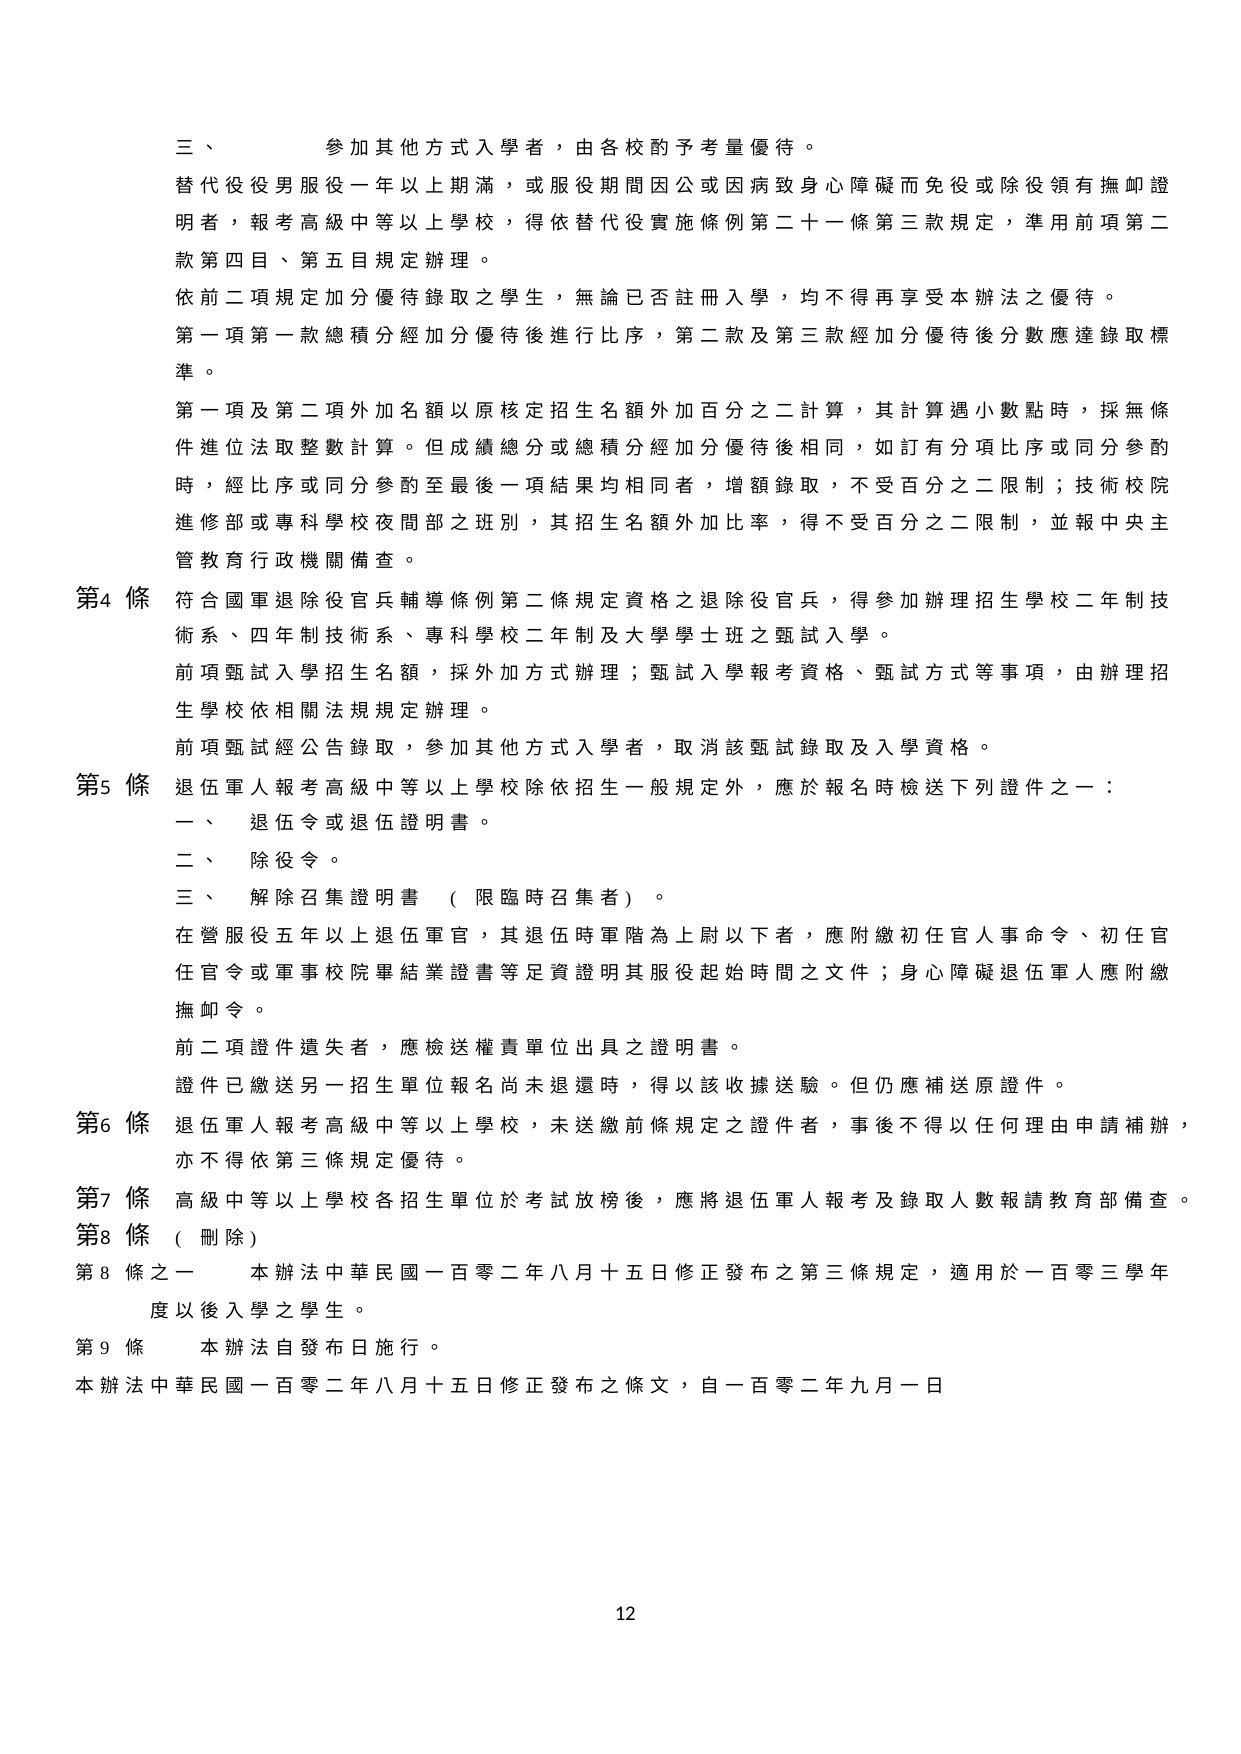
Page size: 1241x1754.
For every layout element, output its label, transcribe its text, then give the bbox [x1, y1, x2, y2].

text 第8條之一 本辦法中華民國一百零二年八月十五日修正發布之第三條規定，適用於一百零三學年度以後入學之學生。 [37, 1253, 1175, 1328]
text 證件已繳送另一招生單位報名尚未退還時，得以該收據送驗。但仍應補送原證件。 [169, 1065, 1175, 1103]
text 替代役役男服役一年以上期滿，或服役期間因公或因病致身心障礙而免役或除役領有撫卹證明者，報考高級中等以上學校，得依替代役實施條例第二十一條第三款規定，準用前項第二款第四目、第五目規定辦理。 [169, 165, 1175, 278]
list 退伍軍人報考高級中等以上學校，未送繳前條規定之證件者，事後不得以任何理由申請補辦，亦不得依第三條規定優待。 [75, 1103, 1175, 1178]
list 退伍軍人報考高級中等以上學校除依招生一般規定外，應於報名時檢送下列證件之一： [75, 765, 1175, 803]
text 二、 除役令。 [169, 840, 1175, 878]
list 參加其他方式入學者，由各校酌予考量優待。 [169, 128, 1175, 165]
text 依前二項規定加分優待錄取之學生，無論已否註冊入學，均不得再享受本辦法之優待。 [169, 278, 1175, 315]
list (刪除) [75, 1215, 1175, 1253]
text 三、 解除召集證明書 (限臨時召集者) 。 [169, 878, 1175, 915]
text 第一項第一款總積分經加分優待後進行比序，第二款及第三款經加分優待後分數應達錄取標準。 [169, 315, 1175, 390]
text 一、 退伍令或退伍證明書。 [169, 803, 1175, 840]
list 符合國軍退除役官兵輔導條例第二條規定資格之退除役官兵，得參加辦理招生學校二年制技術系、四年制技術系、專科學校二年制及大學學士班之甄試入學。 [75, 578, 1175, 653]
text 第9條 本辦法自發布日施行。 [75, 1328, 1175, 1365]
text 第一項及第二項外加名額以原核定招生名額外加百分之二計算，其計算遇小數點時，採無條件進位法取整數計算。但成績總分或總積分經加分優待後相同，如訂有分項比序或同分參酌時，經比序或同分參酌至最後一項結果均相同者，增額錄取，不受百分之二限制；技術校院進修部或專科學校夜間部之班別，其招生名額外加比率，得不受百分之二限制，並報中央主管教育行政機關備查。 [169, 390, 1175, 578]
text 本辦法中華民國一百零二年八月十五日修正發布之條文，自一百零二年九月一日 [75, 1365, 1175, 1403]
text 前二項證件遺失者，應檢送權責單位出具之證明書。 [169, 1028, 1175, 1065]
text 前項甄試經公告錄取，參加其他方式入學者，取消該甄試錄取及入學資格。 [169, 728, 1175, 765]
text 前項甄試入學招生名額，採外加方式辦理；甄試入學報考資格、甄試方式等事項，由辦理招生學校依相關法規規定辦理。 [169, 653, 1175, 728]
list 高級中等以上學校各招生單位於考試放榜後，應將退伍軍人報考及錄取人數報請教育部備查。 [75, 1178, 1175, 1215]
text 在營服役五年以上退伍軍官，其退伍時軍階為上尉以下者，應附繳初任官人事命令、初任官任官令或軍事校院畢結業證書等足資證明其服役起始時間之文件；身心障礙退伍軍人應附繳撫卹令。 [169, 915, 1175, 1028]
